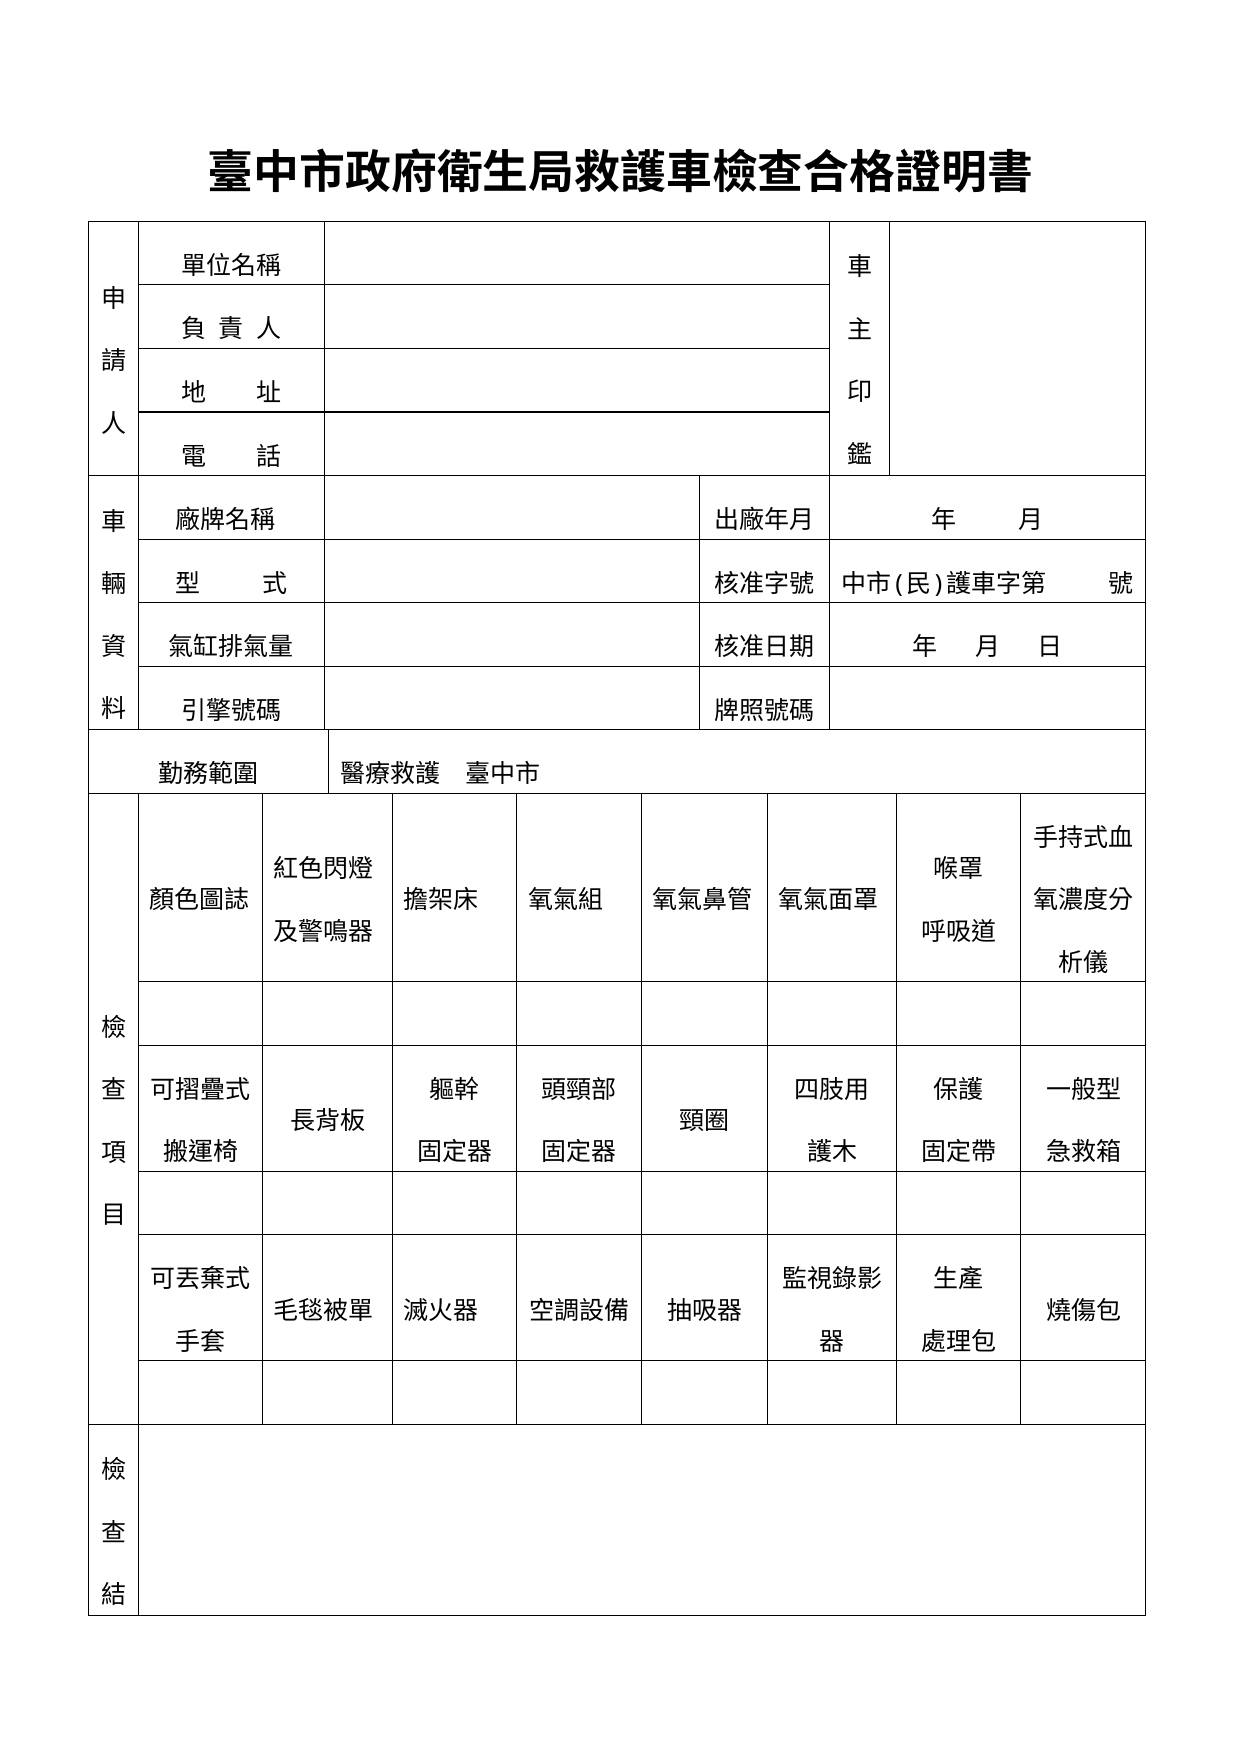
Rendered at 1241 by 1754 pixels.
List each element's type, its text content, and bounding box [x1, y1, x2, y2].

table_cell 核准字號 [700, 540, 829, 602]
table_cell 四肢用 護木 [768, 1046, 896, 1171]
table_cell [139, 1361, 262, 1424]
table_cell 氣缸排氣量 [139, 603, 324, 666]
table_cell [642, 982, 767, 1045]
table_cell 保護 固定帶 [897, 1046, 1020, 1171]
table_cell 頭頸部 固定器 [517, 1046, 641, 1171]
table_cell [897, 1361, 1020, 1424]
table_cell [139, 982, 262, 1045]
table_cell [263, 1361, 392, 1424]
table_cell 年 月 [830, 476, 1145, 538]
table_header 單位名稱 [139, 222, 324, 284]
table_cell [325, 476, 699, 538]
table_cell 長背板 [263, 1046, 392, 1171]
table_cell 廠牌名稱 [139, 476, 324, 538]
table_cell 型 式 [139, 540, 324, 602]
table_cell 可丟棄式 手套 [139, 1235, 262, 1360]
table_cell [139, 1172, 262, 1234]
table_cell [642, 1172, 767, 1234]
table_cell 出廠年月 [700, 476, 829, 538]
table_cell [897, 982, 1020, 1045]
table_cell [325, 413, 829, 475]
text 臺中市政府衛生局救護車檢查合格證明書 [89, 96, 1152, 221]
table_cell 氧氣組 [517, 794, 641, 981]
table_cell [325, 667, 699, 729]
table_cell [393, 1361, 516, 1424]
table_cell 電 話 [139, 413, 324, 475]
table_cell [1021, 1172, 1145, 1234]
table_cell 顏色圖誌 [139, 794, 262, 981]
table_cell [325, 285, 829, 348]
table_cell [263, 982, 392, 1045]
table_cell 車輛資料 [89, 476, 138, 729]
table_cell 一般型 急救箱 [1021, 1046, 1145, 1171]
table_cell 氧氣鼻管 [642, 794, 767, 981]
table_cell 中市(民)護車字第 號 [830, 540, 1145, 602]
table_cell [325, 349, 829, 411]
table_cell 牌照號碼 [700, 667, 829, 729]
table_cell 擔架床 [393, 794, 516, 981]
table_cell 核准日期 [700, 603, 829, 666]
table_cell 氧氣面罩 [768, 794, 896, 981]
table_cell 軀幹 固定器 [393, 1046, 516, 1171]
table_cell [393, 1172, 516, 1234]
table_cell 醫療救護 臺中市 [329, 730, 1145, 793]
table_cell [642, 1361, 767, 1424]
table_cell 毛毯被單 [263, 1235, 392, 1360]
table_cell 檢查項目 [89, 794, 138, 1424]
table_cell 監視錄影器 [768, 1235, 896, 1360]
table_cell [897, 1172, 1020, 1234]
table_cell [517, 982, 641, 1045]
table_cell [263, 1172, 392, 1234]
table_header [325, 222, 829, 284]
table_cell 燒傷包 [1021, 1235, 1145, 1360]
table_cell 滅火器 [393, 1235, 516, 1360]
table_cell 檢查結 [89, 1425, 138, 1615]
table_cell 紅色閃燈及警鳴器 [263, 794, 392, 981]
table_cell 年 月 日 [830, 603, 1145, 666]
table_cell 勤務範圍 [89, 730, 328, 793]
table_header 車主印鑑 [830, 222, 889, 475]
table_cell 可摺疊式 搬運椅 [139, 1046, 262, 1171]
table_cell 負 責 人 [139, 285, 324, 348]
table_cell [517, 1361, 641, 1424]
table_cell 引擎號碼 [139, 667, 324, 729]
table_cell 頸圈 [642, 1046, 767, 1171]
table_cell [393, 982, 516, 1045]
table_cell 地 址 [139, 349, 324, 411]
table_cell [1021, 982, 1145, 1045]
table_cell [139, 1425, 1145, 1615]
table_cell 喉罩 呼吸道 [897, 794, 1020, 981]
table_cell [517, 1172, 641, 1234]
table_cell [768, 1172, 896, 1234]
table_cell [325, 540, 699, 602]
table_cell [830, 667, 1145, 729]
table_cell [1021, 1361, 1145, 1424]
table_cell [325, 603, 699, 666]
table_cell [768, 982, 896, 1045]
table_header [890, 222, 1145, 475]
table_header 申請人 [89, 222, 138, 475]
table_cell [768, 1361, 896, 1424]
table_cell 生產 處理包 [897, 1235, 1020, 1360]
table_cell 抽吸器 [642, 1235, 767, 1360]
table_cell 手持式血氧濃度分析儀 [1021, 794, 1145, 981]
table_cell 空調設備 [517, 1235, 641, 1360]
